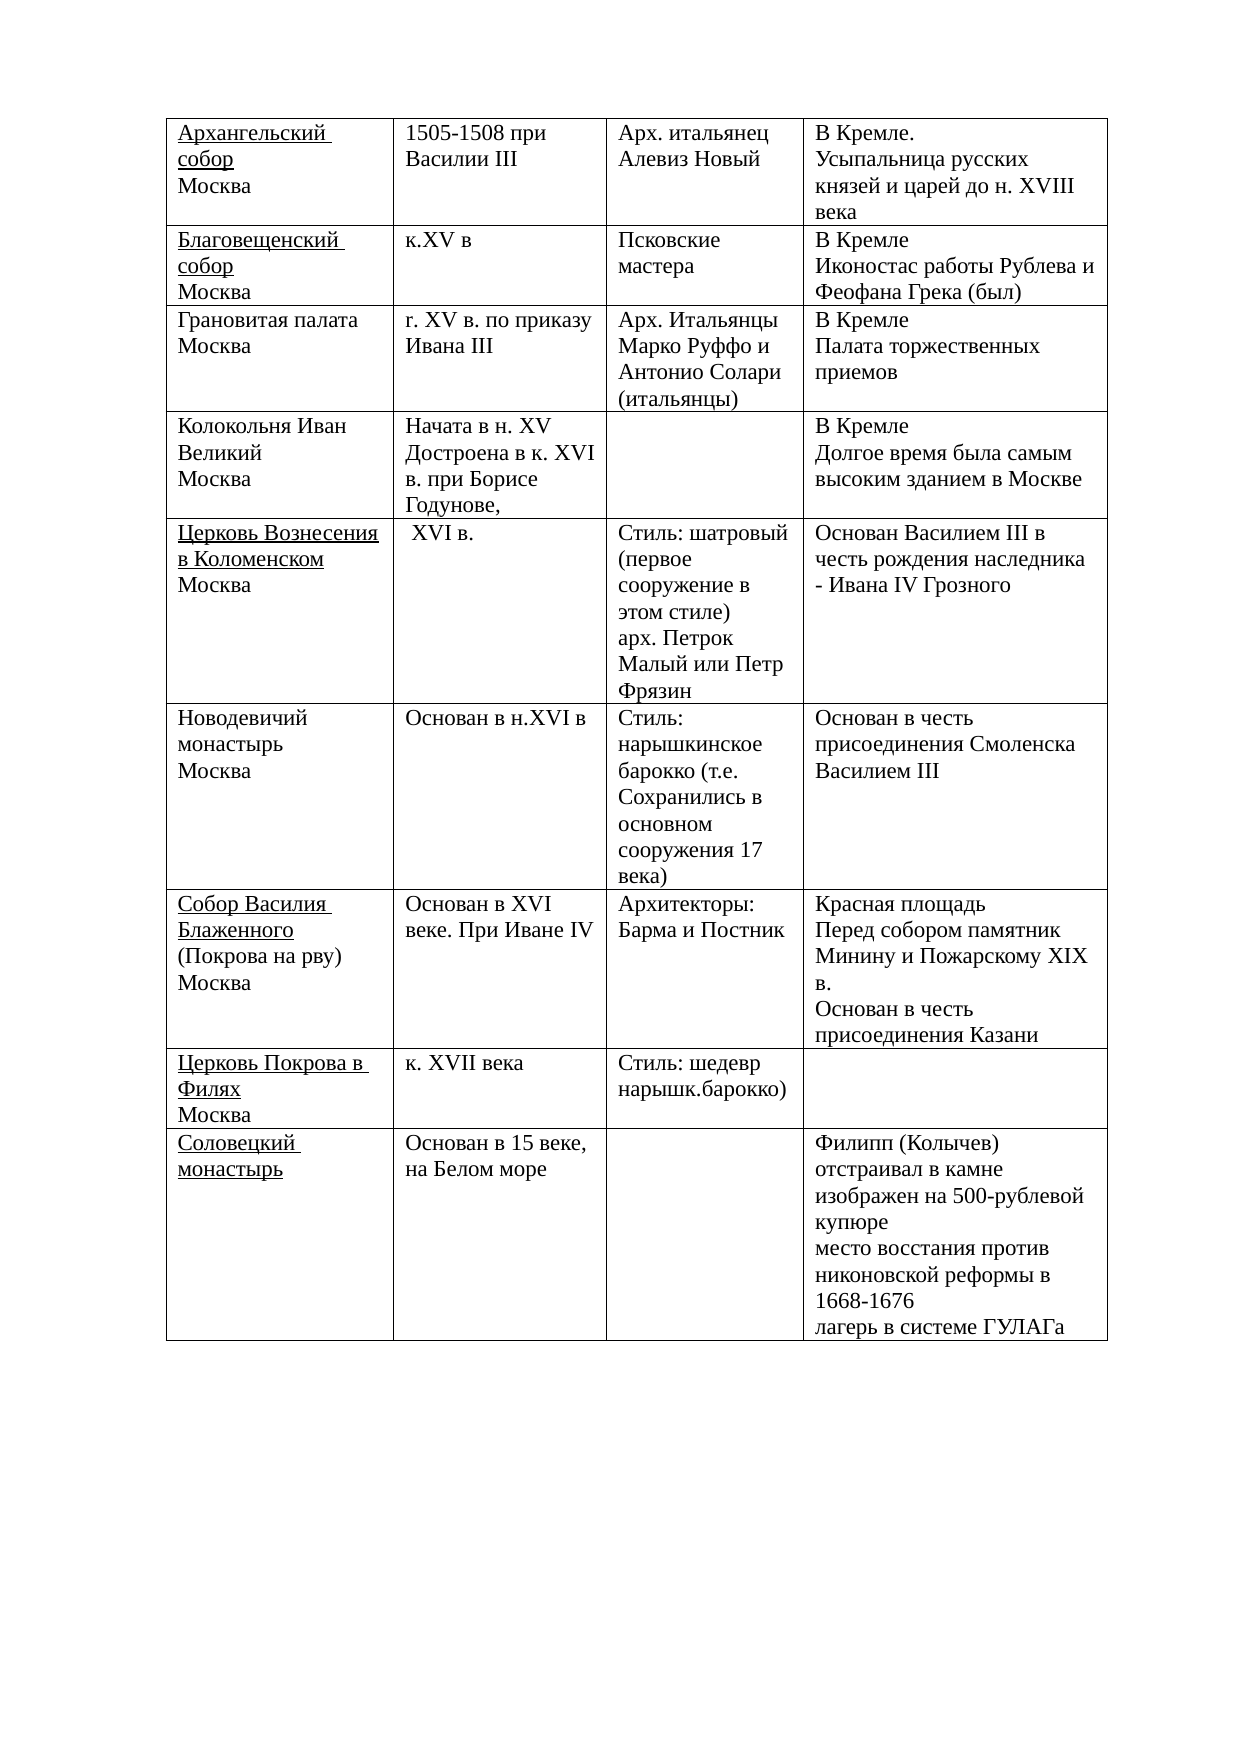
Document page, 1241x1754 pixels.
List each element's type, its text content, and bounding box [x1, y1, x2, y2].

table_cell Основан в честь присоединения Смоленска Василием III [804, 704, 1107, 889]
table_cell Красная площадь Перед собором памятник Минину и Пожарскому XIX в. Основан в честь присоединения Казани [804, 890, 1107, 1048]
table_cell В Кремле Долгое время была самым высоким зданием в Москве [804, 412, 1107, 518]
table_cell 1505-1508 при Василии III [394, 119, 606, 224]
table_cell Арх. итальянец Алевиз Новый [607, 119, 803, 224]
table_cell Стиль: шатровый (первое сооружение в этом стиле) арх. Петрок Малый или Петр Фрязин [607, 519, 803, 703]
table_cell к.XV в [394, 226, 606, 305]
table_cell Соловецкий монастырь [167, 1129, 393, 1340]
table_cell Архитекторы: Барма и Постник [607, 890, 803, 1048]
table_cell В Кремле Палата торжественных приемов [804, 306, 1107, 411]
table_cell Грановитая палата Москва [167, 306, 393, 411]
table_cell Собор Василия Блаженного (Покрова на рву) Москва [167, 890, 393, 1048]
table_cell Архангельский собор Москва [167, 119, 393, 224]
table_cell Псковские мастера [607, 226, 803, 305]
table_cell Колокольня Иван Великий Москва [167, 412, 393, 518]
table_cell Церковь Вознесения в Коломенском Москва [167, 519, 393, 703]
table_cell Основан в 15 веке, на Белом море [394, 1129, 606, 1340]
table_cell r. XV в. по приказу Ивана III [394, 306, 606, 411]
table_cell Арх. Итальянцы Марко Руффо и Антонио Солари (итальянцы) [607, 306, 803, 411]
table_cell Основан в XVI веке. При Иване IV [394, 890, 606, 1048]
table_cell В Кремле Иконостас работы Рублева и Феофана Грека (был) [804, 226, 1107, 305]
table_cell [607, 412, 803, 518]
table_cell Филипп (Колычев) отстраивал в камне изображен на 500-рублевой купюре место восстания против никоновской реформы в 1668-1676 лагерь в системе ГУЛАГа [804, 1129, 1107, 1340]
table_cell Основан в н.XVI в [394, 704, 606, 889]
table_cell XVI в. [394, 519, 606, 703]
table_cell В Кремле. Усыпальница русских князей и царей до н. XVIII века [804, 119, 1107, 224]
table_cell Стиль: нарышкинское барокко (т.е. Сохранились в основном сооружения 17 века) [607, 704, 803, 889]
table_cell Основан Василием III в честь рождения наследника - Ивана IV Грозного [804, 519, 1107, 703]
table_cell [804, 1049, 1107, 1128]
table_cell Новодевичий монастырь Москва [167, 704, 393, 889]
table_cell Стиль: шедевр нарышк.барокко) [607, 1049, 803, 1128]
table_cell Начата в н. XV Достроена в к. XVI в. при Борисе Годунове, [394, 412, 606, 518]
table_cell [607, 1129, 803, 1340]
table_cell Церковь Покрова в Филях Москва [167, 1049, 393, 1128]
table_cell к. XVII века [394, 1049, 606, 1128]
table_cell Благовещенский собор Москва [167, 226, 393, 305]
